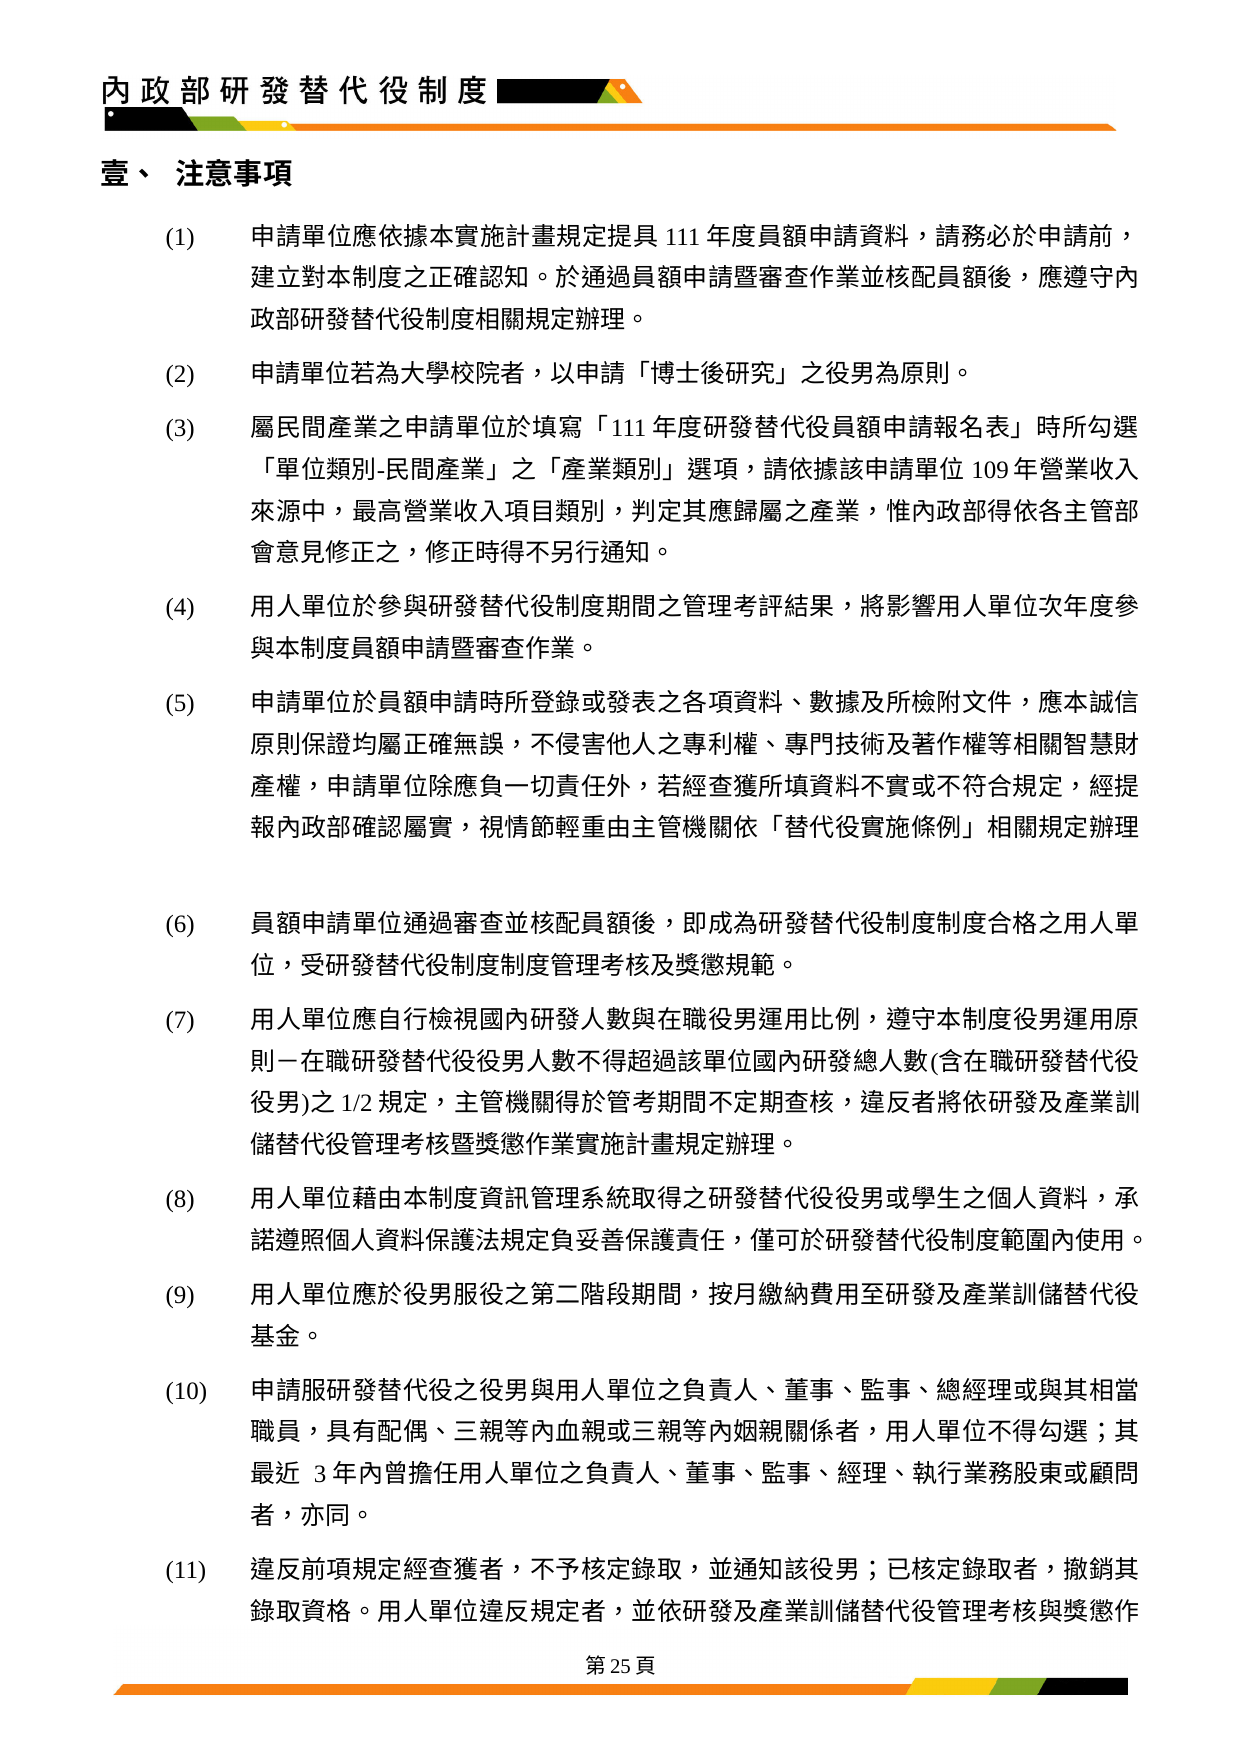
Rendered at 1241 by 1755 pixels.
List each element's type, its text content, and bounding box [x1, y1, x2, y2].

list 注意事項 [100, 151, 1140, 193]
picture [113, 1625, 1128, 1698]
list 屬民間產業之申請單位於填寫「111年度研發替代役員額申請報名表」時所勾選「單位類別-民間產業」之「產業類別」選項，請依據該申請單位109年營業收入來源中，最高營業收入項目類別，判定其應歸屬之產業，惟內政部得依各主管部會意見修正之，修正時得不另行通知。 [165, 403, 1140, 570]
list 違反前項規定經查獲者，不予核定錄取，並通知該役男；已核定錄取者，撤銷其錄取資格。用人單位違反規定者，並依研發及產業訓儲替代役管理考核與獎懲作 [165, 1545, 1140, 1628]
list 申請單位應依據本實施計畫規定提具111年度員額申請資料，請務必於申請前，建立對本制度之正確認知。於通過員額申請暨審查作業並核配員額後，應遵守內政部研發替代役制度相關規定辦理。 [165, 212, 1140, 337]
list 申請服研發替代役之役男與用人單位之負責人、董事、監事、總經理或與其相當職員，具有配偶、三親等內血親或三親等內姻親關係者，用人單位不得勾選；其最近 3 年內曾擔任用人單位之負責人、董事、監事、經理、執行業務股東或顧問者，亦同。 [165, 1366, 1140, 1532]
list 用人單位於參與研發替代役制度期間之管理考評結果，將影響用人單位次年度參與本制度員額申請暨審查作業。 [165, 582, 1140, 666]
list 用人單位應於役男服役之第二階段期間，按月繳納費用至研發及產業訓儲替代役基金。 [165, 1270, 1140, 1353]
list 員額申請單位通過審查並核配員額後，即成為研發替代役制度制度合格之用人單位，受研發替代役制度制度管理考核及獎懲規範。 [165, 899, 1140, 982]
picture [100, 75, 1117, 139]
list 用人單位應自行檢視國內研發人數與在職役男運用比例，遵守本制度役男運用原則－在職研發替代役役男人數不得超過該單位國內研發總人數(含在職研發替代役役男)之1/2規定，主管機關得於管考期間不定期查核，違反者將依研發及產業訓儲替代役管理考核暨獎懲作業實施計畫規定辦理。 [165, 995, 1140, 1162]
list 申請單位若為大學校院者，以申請「博士後研究」之役男為原則。 [165, 349, 1140, 391]
list 用人單位藉由本制度資訊管理系統取得之研發替代役役男或學生之個人資料，承諾遵照個人資料保護法規定負妥善保護責任，僅可於研發替代役制度範圍內使用。 [165, 1174, 1140, 1257]
list 申請單位於員額申請時所登錄或發表之各項資料、數據及所檢附文件，應本誠信原則保證均屬正確無誤，不侵害他人之專利權、專門技術及著作權等相關智慧財產權，申請單位除應負一切責任外，若經查獲所填資料不實或不符合規定，經提報內政部確認屬實，視情節輕重由主管機關依「替代役實施條例」相關規定辦理。 [165, 678, 1140, 887]
